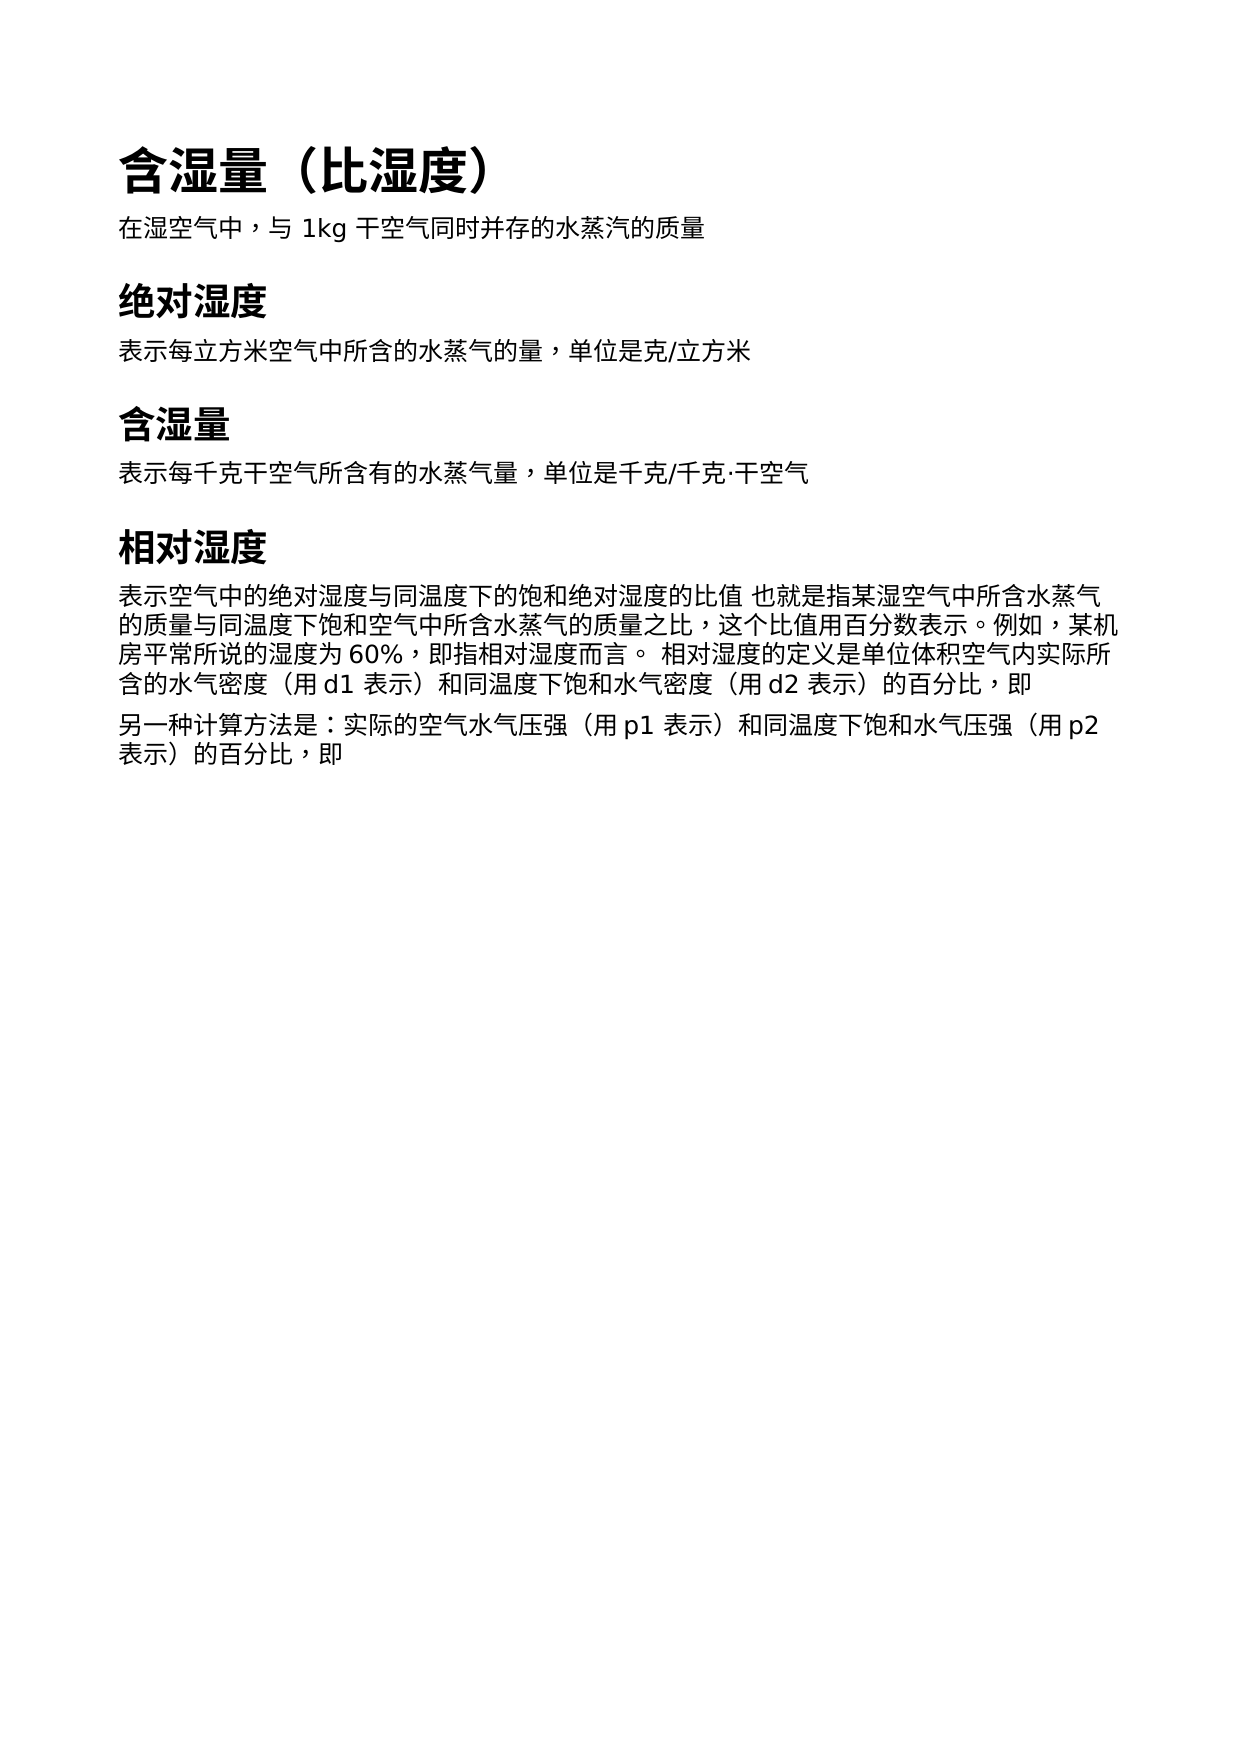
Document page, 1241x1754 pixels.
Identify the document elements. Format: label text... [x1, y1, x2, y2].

subtitle 含湿量（比湿度） [118, 143, 1122, 201]
text 表示空气中的绝对湿度与同温度下的饱和绝对湿度的比值 也就是指某湿空气中所含水蒸气的质量与同温度下饱和空气中所含水蒸气的质量之比，这个比值用百分数表示。例如，某机房平常所说的湿度为60%，即指相对湿度而言。 相对湿度的定义是单位体积空气内实际所含的水气密度（用d1 表示）和同温度下饱和水气密度（用d2 表示）的百分比，即 [118, 582, 1122, 699]
text 表示每立方米空气中所含的水蒸气的量，单位是克/立方米 [118, 337, 1122, 366]
text 在湿空气中，与 1kg 干空气同时并存的水蒸汽的质量 [118, 214, 1122, 243]
subtitle 绝对湿度 [118, 281, 1122, 324]
subtitle 含湿量 [118, 403, 1122, 447]
text 另一种计算方法是：实际的空气水气压强（用p1 表示）和同温度下饱和水气压强（用p2表示）的百分比，即 [118, 711, 1122, 770]
subtitle 相对湿度 [118, 526, 1122, 570]
text 表示每千克干空气所含有的水蒸气量，单位是千克/千克·干空气 [118, 459, 1122, 489]
